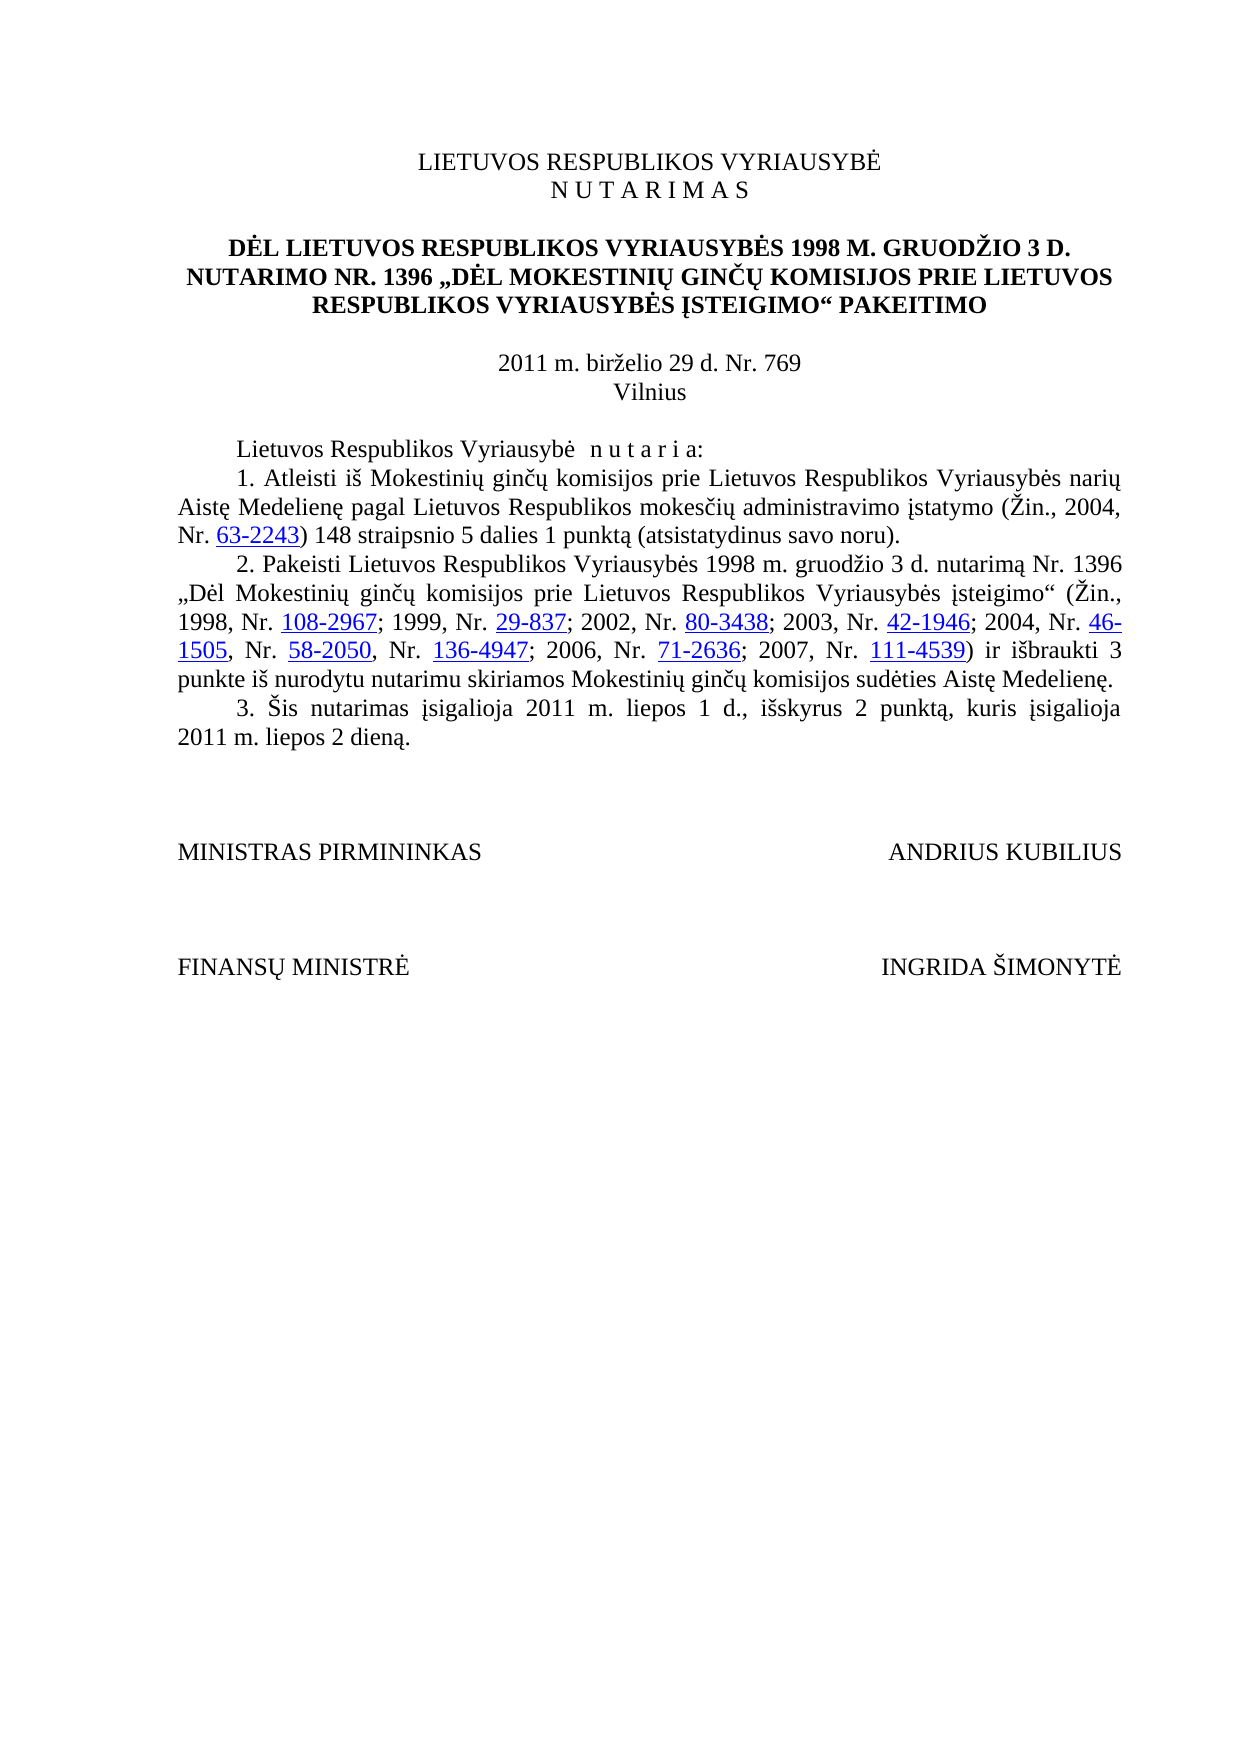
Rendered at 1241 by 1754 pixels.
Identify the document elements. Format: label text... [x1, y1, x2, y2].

text FINANSŲ MINISTRĖ INGRIDA ŠIMONYTĖ [177, 952, 1122, 981]
text DĖL LIETUVOS RESPUBLIKOS VYRIAUSYBĖS 1998 M. GRUODŽIO 3 D. NUTARIMO NR. 1396 „DĖL MOKESTINIŲ GINČŲ KOMISIJOS PRIE LIETUVOS RESPUBLIKOS VYRIAUSYBĖS ĮSTEIGIMO“ PAKEITIMO [177, 233, 1122, 319]
text MINISTRAS PIRMININKAS ANDRIUS KUBILIUS [177, 837, 1122, 866]
text NUTARIMAS [177, 176, 1122, 204]
text 1. Atleisti iš Mokestinių ginčų komisijos prie Lietuvos Respublikos Vyriausybės narių Aistę Medelienę pagal Lietuvos Respublikos mokesčių administravimo įstatymo (Žin., 2004, Nr. 63-2243) 148 straipsnio 5 dalies 1 punktą (atsistatydinus savo noru). [177, 463, 1122, 549]
text 2011 m. birželio 29 d. Nr. 769 [177, 348, 1122, 377]
text 2. Pakeisti Lietuvos Respublikos Vyriausybės 1998 m. gruodžio 3 d. nutarimą Nr. 1396 „Dėl Mokestinių ginčų komisijos prie Lietuvos Respublikos Vyriausybės įsteigimo“ (Žin., 1998, Nr. 108-2967; 1999, Nr. 29-837; 2002, Nr. 80-3438; 2003, Nr. 42-1946; 2004, Nr. 46-1505, Nr. 58-2050, Nr. 136-4947; 2006, Nr. 71-2636; 2007, Nr. 111-4539) ir išbraukti 3 punkte iš nurodytu nutarimu skiriamos Mokestinių ginčų komisijos sudėties Aistę Medelienę. [177, 549, 1122, 693]
text 3. Šis nutarimas įsigalioja 2011 m. liepos 1 d., išskyrus 2 punktą, kuris įsigalioja 2011 m. liepos 2 dieną. [177, 693, 1122, 751]
text Lietuvos Respublikos Vyriausybė nutaria: [177, 434, 1122, 463]
text Lietuvos Respublikos Vyriausybė [177, 147, 1122, 176]
text Vilnius [177, 377, 1122, 406]
